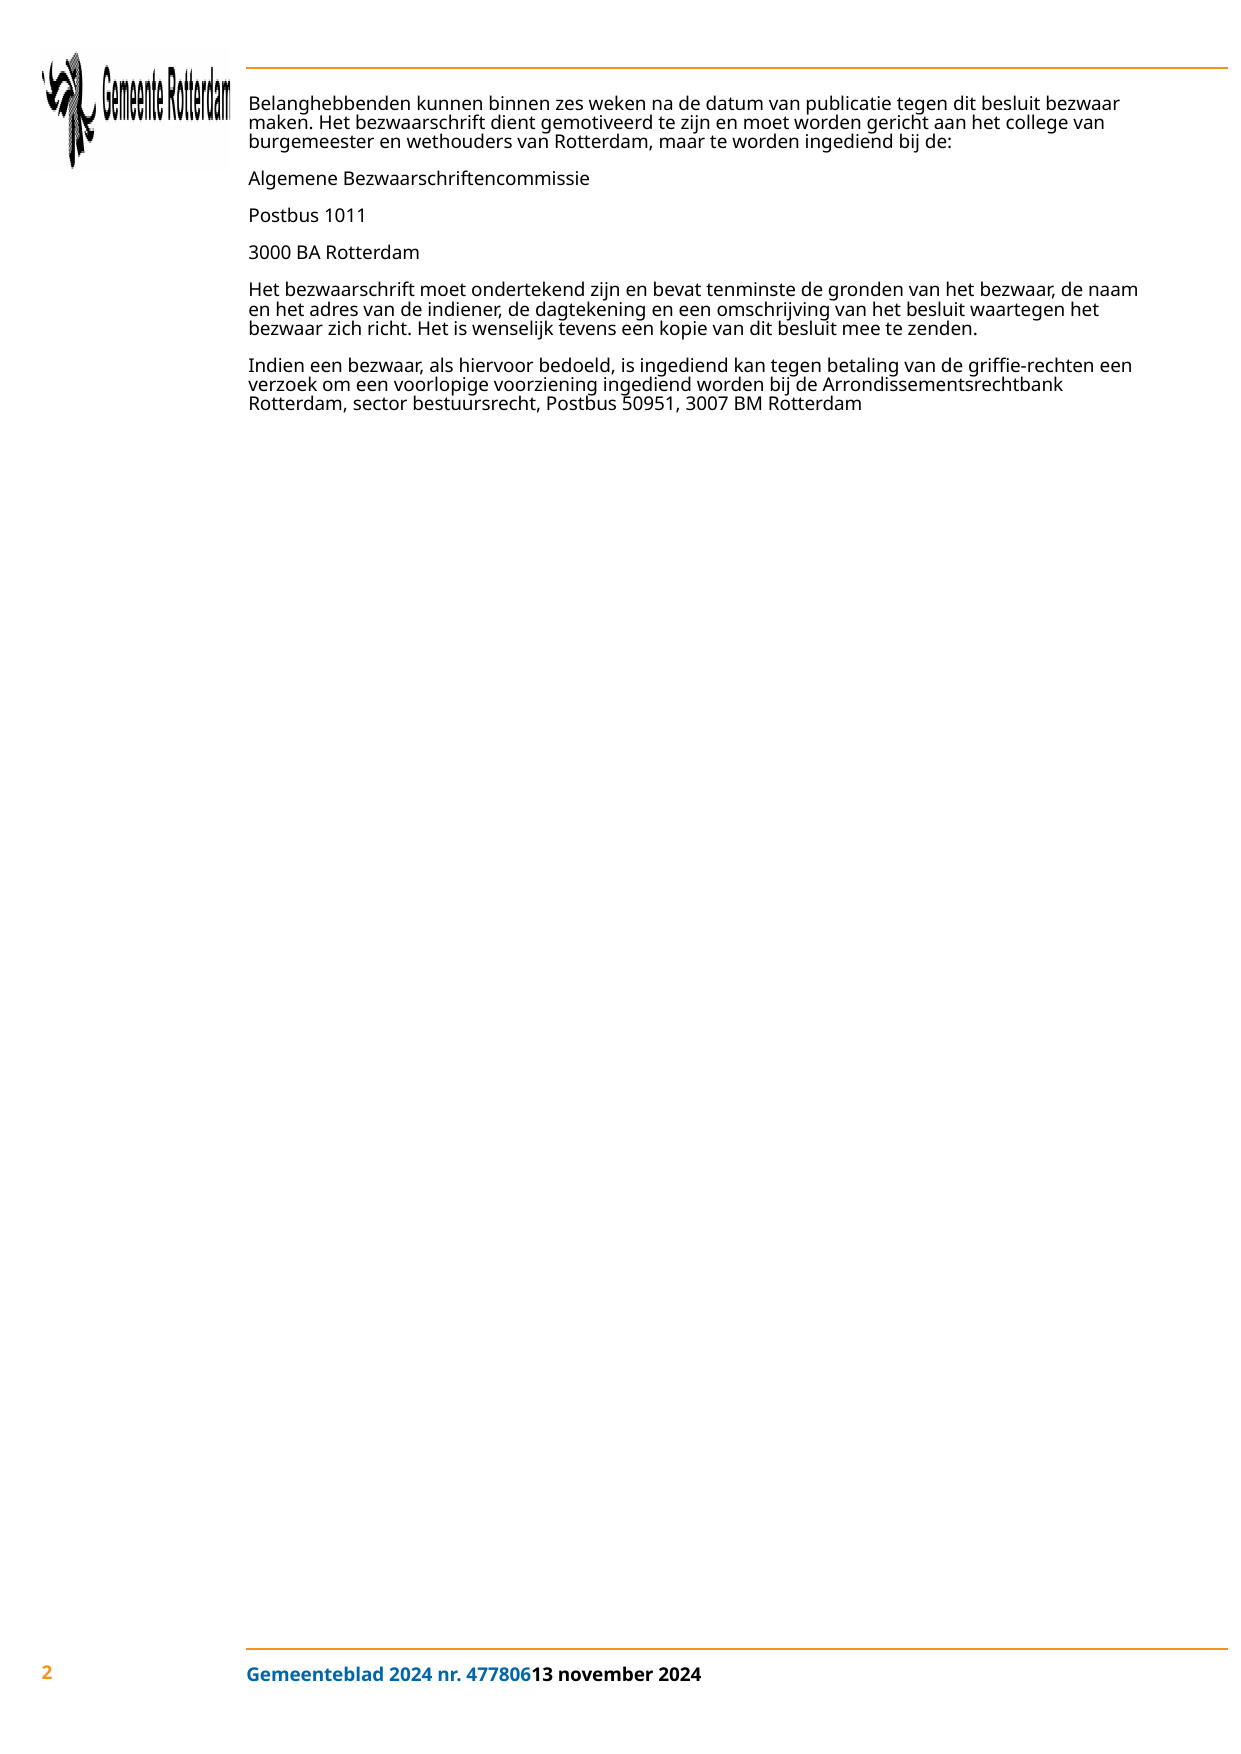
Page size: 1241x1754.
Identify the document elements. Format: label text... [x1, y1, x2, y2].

picture [41, 47, 231, 172]
text 3000 BA Rotterdam [248, 244, 1152, 263]
text Algemene Bezwaarschriftencommissie [248, 170, 1152, 189]
text Postbus 1011 [248, 207, 1152, 227]
text Belanghebbenden kunnen binnen zes weken na de datum van publicatie tegen dit besluit bezwaar maken. Het bezwaarschrift dient gemotiveerd te zijn en moet worden gericht aan het college van burgemeester en wethouders van Rotterdam, maar te worden ingediend bij de: [248, 95, 1152, 153]
text Het bezwaarschrift moet ondertekend zijn en bevat tenminste de gronden van het bezwaar, de naam en het adres van de indiener, de dagtekening en een omschrijving van het besluit waartegen het bezwaar zich richt. Het is wenselijk tevens een kopie van dit besluit mee te zenden. [248, 281, 1152, 339]
text Indien een bezwaar, als hiervoor bedoeld, is ingediend kan tegen betaling van de griffie-rechten een verzoek om een voorlopige voorziening ingediend worden bij de Arrondissementsrechtbank Rotterdam, sector bestuursrecht, Postbus 50951, 3007 BM Rotterdam [248, 357, 1152, 414]
